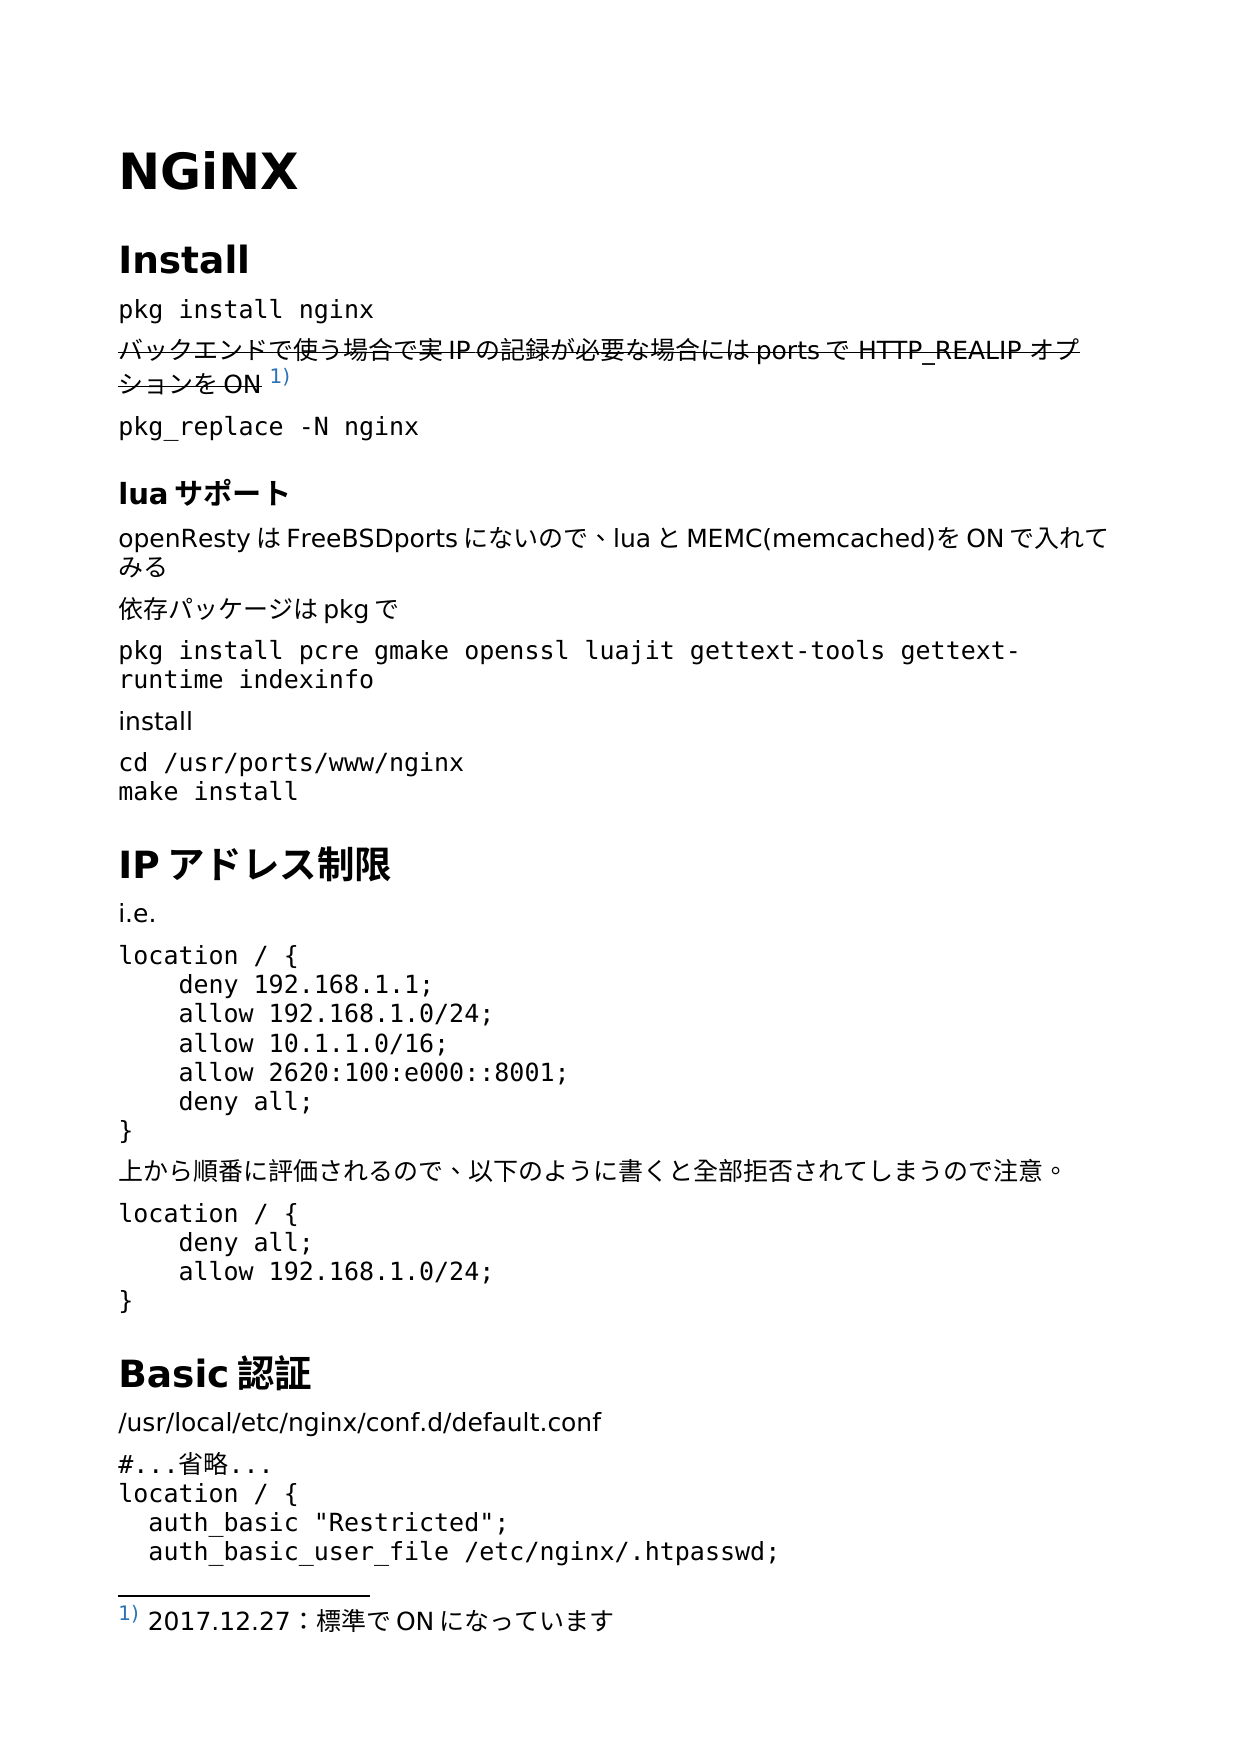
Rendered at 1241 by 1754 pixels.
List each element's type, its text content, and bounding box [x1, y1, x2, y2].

text openRestyはFreeBSDportsにないので、luaとMEMC(memcached)をONで入れてみる [118, 524, 1122, 582]
subtitle luaサポート [118, 478, 1122, 512]
text pkg_replace -N nginx [118, 412, 1122, 441]
text cd /usr/ports/www/nginx make install [118, 748, 1122, 807]
text location / { deny 192.168.1.1; allow 192.168.1.0/24; allow 10.1.1.0/16; allow 2620:100:e000::8001; deny all; } [118, 941, 1122, 1145]
text install [118, 707, 1122, 736]
text pkg install nginx [118, 295, 1122, 324]
text 依存パッケージはpkgで [118, 595, 1122, 624]
subtitle Install [118, 239, 1122, 282]
subtitle IPアドレス制限 [118, 843, 1122, 887]
text バックエンドで使う場合で実IPの記録が必要な場合にはportsで HTTP_REALIP オプションをON [118, 336, 1122, 399]
text pkg install pcre gmake openssl luajit gettext-tools gettext-runtime indexinfo [118, 637, 1122, 695]
text i.e. [118, 899, 1122, 929]
text location / { deny all; allow 192.168.1.0/24; } [118, 1199, 1122, 1316]
text /usr/local/etc/nginx/conf.d/default.conf [118, 1408, 1122, 1438]
subtitle NGiNX [118, 143, 1122, 201]
text 上から順番に評価されるので、以下のように書くと全部拒否されてしまうので注意。 [118, 1157, 1122, 1186]
subtitle Basic認証 [118, 1352, 1122, 1396]
text 2017.12.27：標準でONになっています [118, 1602, 1122, 1636]
text #...省略... location / { auth_basic "Restricted"; auth_basic_user_file /etc/nginx/.htpasswd; [118, 1450, 1122, 1567]
